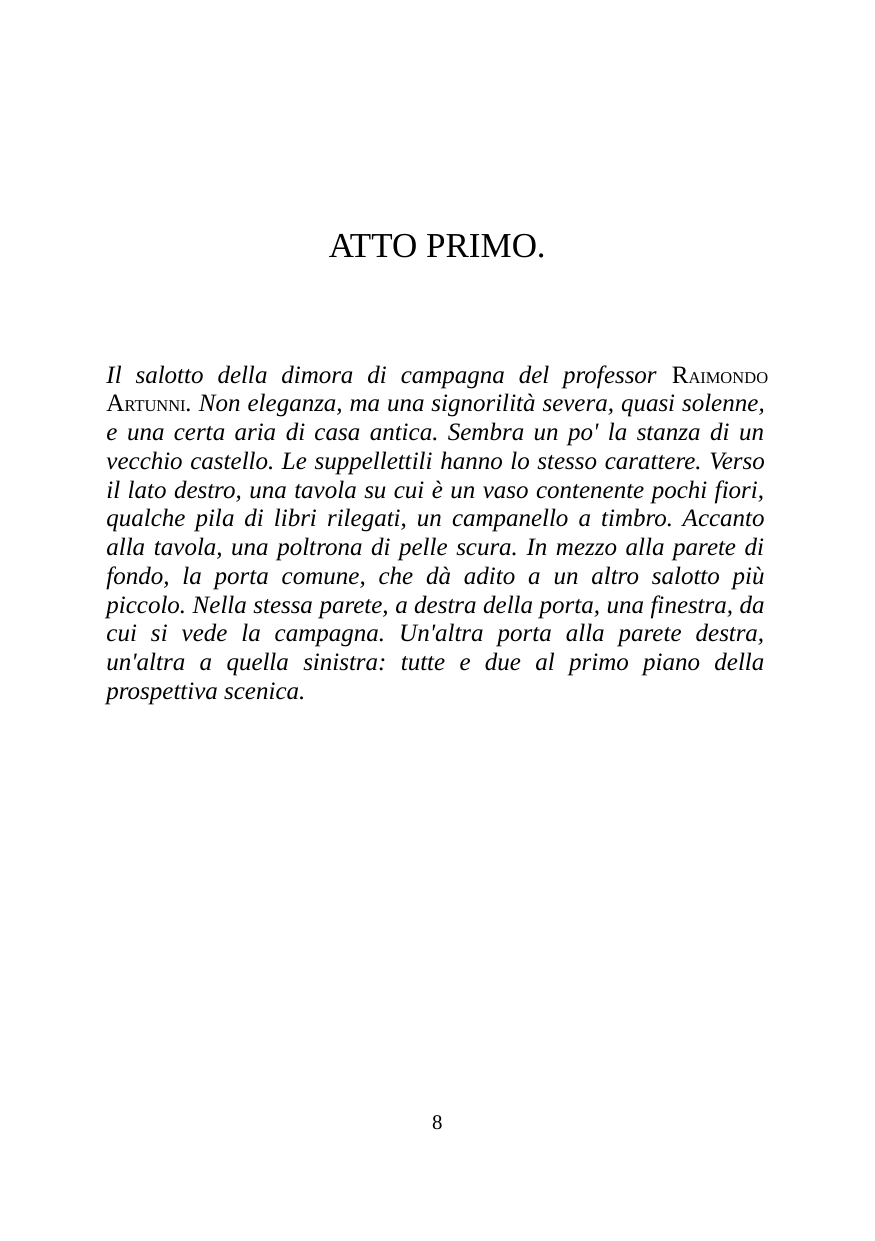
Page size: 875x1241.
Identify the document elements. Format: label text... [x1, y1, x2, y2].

subtitle ATTO PRIMO. [106, 224, 768, 264]
text Il salotto della dimora di campagna del professor Raimondo Artunni. Non eleganza, ma una signorilità severa, quasi solenne, e una certa aria di casa antica. Sembra un po' la stanza di un vecchio castello. Le suppellettili hanno lo stesso carattere. Verso il lato destro, una tavola su cui è un vaso contenente pochi fiori, qualche pila di libri rilegati, un campanello a timbro. Accanto alla tavola, una poltrona di pelle scura. In mezzo alla parete di fondo, la porta comune, che dà adito a un altro salotto più piccolo. Nella stessa parete, a destra della porta, una finestra, da cui si vede la campagna. Un'altra porta alla parete destra, un'altra a quella sinistra: tutte e due al primo piano della prospettiva scenica. [106, 360, 768, 705]
